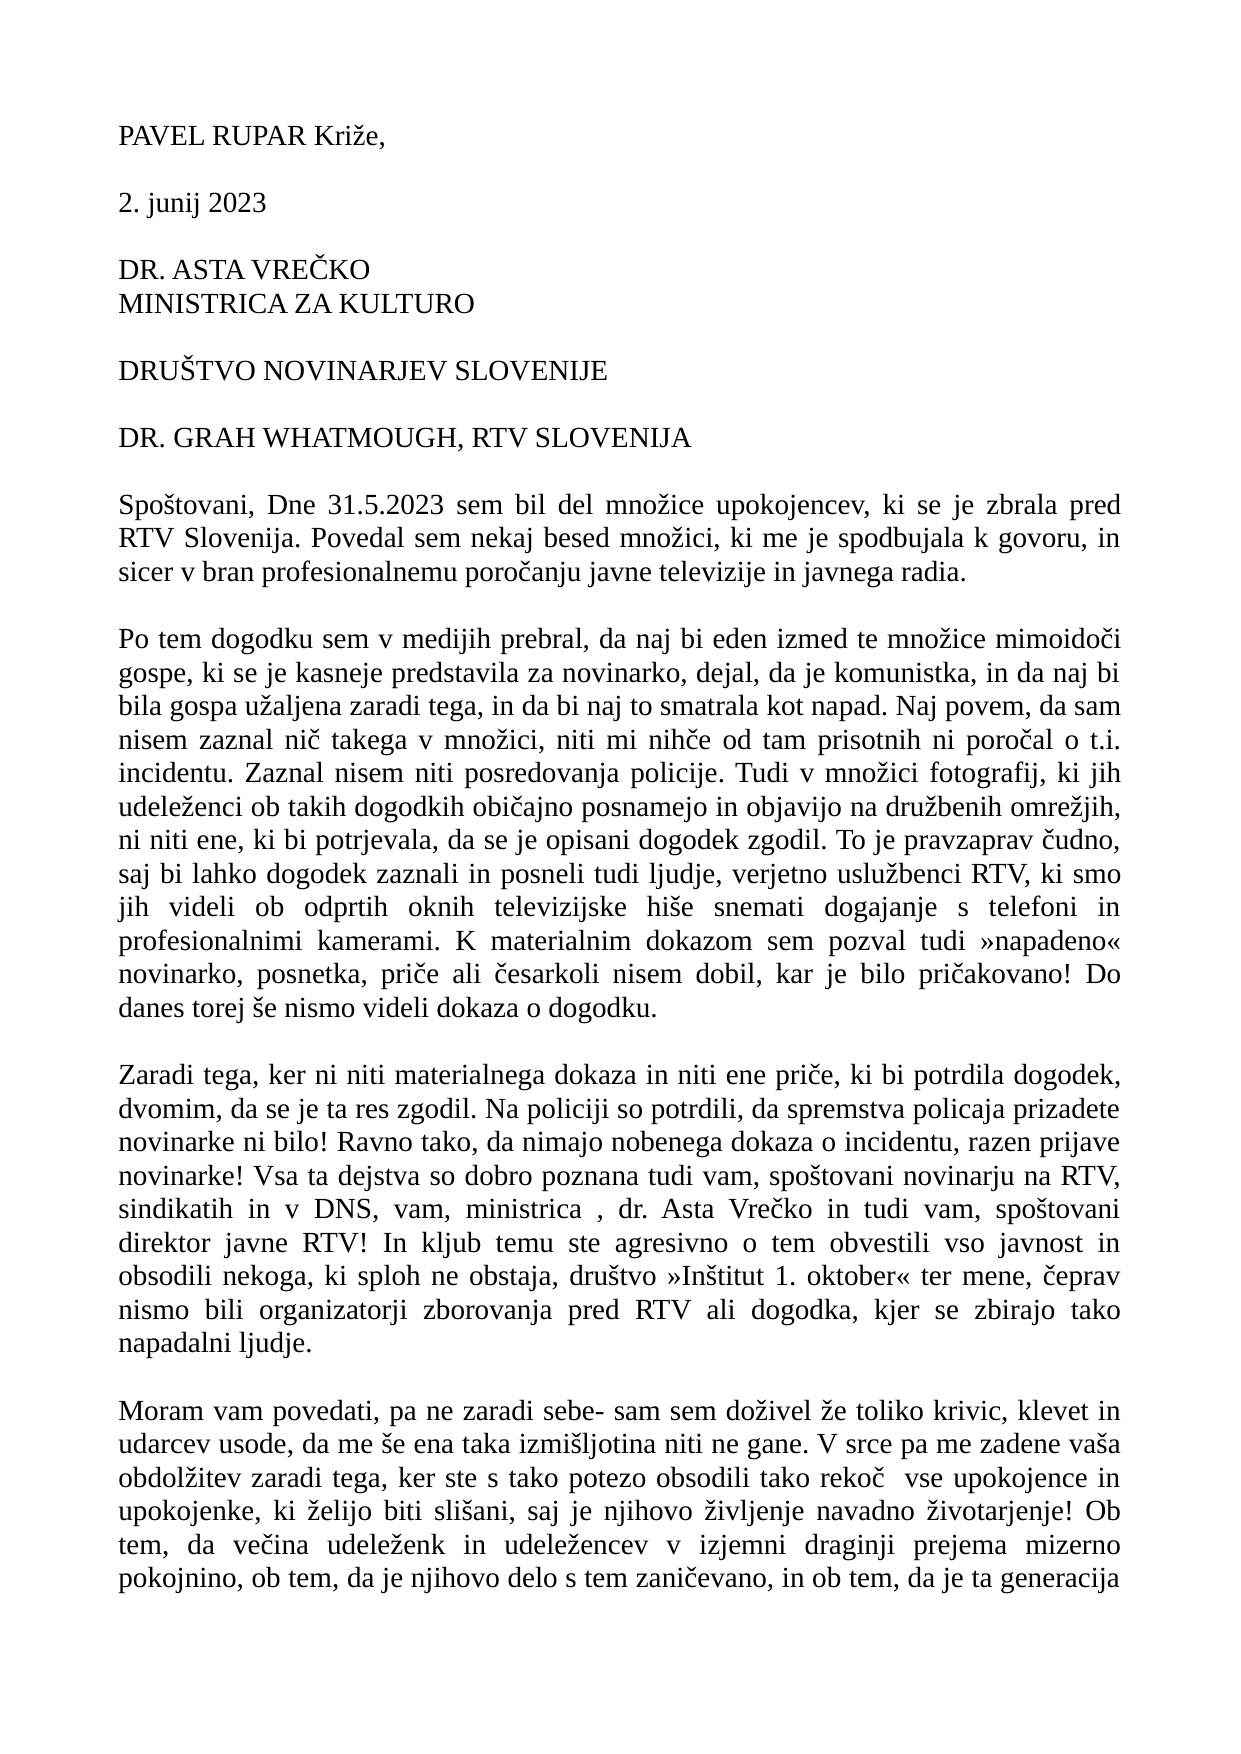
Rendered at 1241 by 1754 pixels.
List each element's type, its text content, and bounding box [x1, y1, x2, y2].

text Spoštovani, Dne 31.5.2023 sem bil del množice upokojencev, ki se je zbrala pred RTV Slovenija. Povedal sem nekaj besed množici, ki me je spodbujala k govoru, in sicer v bran profesionalnemu poročanju javne televizije in javnega radia. [118, 487, 1122, 588]
text DR. ASTA VREČKO [118, 252, 1122, 286]
text DRUŠTVO NOVINARJEV SLOVENIJE [118, 353, 1122, 386]
text Moram vam povedati, pa ne zaradi sebe- sam sem doživel že toliko krivic, klevet in udarcev usode, da me še ena taka izmišljotina niti ne gane. V srce pa me zadene vaša obdolžitev zaradi tega, ker ste s tako potezo obsodili tako rekoč vse upokojence in upokojenke, ki želijo biti slišani, saj je njihovo življenje navadno životarjenje! Ob tem, da večina udeleženk in udeležencev v izjemni draginji prejema mizerno pokojnino, ob tem, da je njihovo delo s tem zaničevano, in ob tem, da je ta generacija [118, 1393, 1122, 1594]
text PAVEL RUPAR Križe, [118, 118, 1122, 152]
text Po tem dogodku sem v medijih prebral, da naj bi eden izmed te množice mimoidoči gospe, ki se je kasneje predstavila za novinarko, dejal, da je komunistka, in da naj bi bila gospa užaljena zaradi tega, in da bi naj to smatrala kot napad. Naj povem, da sam nisem zaznal nič takega v množici, niti mi nihče od tam prisotnih ni poročal o t.i. incidentu. Zaznal nisem niti posredovanja policije. Tudi v množici fotografij, ki jih udeleženci ob takih dogodkih običajno posnamejo in objavijo na družbenih omrežjih, ni niti ene, ki bi potrjevala, da se je opisani dogodek zgodil. To je pravzaprav čudno, saj bi lahko dogodek zaznali in posneli tudi ljudje, verjetno uslužbenci RTV, ki smo jih videli ob odprtih oknih televizijske hiše snemati dogajanje s telefoni in profesionalnimi kamerami. K materialnim dokazom sem pozval tudi »napadeno« novinarko, posnetka, priče ali česarkoli nisem dobil, kar je bilo pričakovano! Do danes torej še nismo videli dokaza o dogodku. [118, 621, 1122, 1024]
text MINISTRICA ZA KULTURO [118, 286, 1122, 319]
text DR. GRAH WHATMOUGH, RTV SLOVENIJA [118, 420, 1122, 453]
text Zaradi tega, ker ni niti materialnega dokaza in niti ene priče, ki bi potrdila dogodek, dvomim, da se je ta res zgodil. Na policiji so potrdili, da spremstva policaja prizadete novinarke ni bilo! Ravno tako, da nimajo nobenega dokaza o incidentu, razen prijave novinarke! Vsa ta dejstva so dobro poznana tudi vam, spoštovani novinarju na RTV, sindikatih in v DNS, vam, ministrica , dr. Asta Vrečko in tudi vam, spoštovani direktor javne RTV! In kljub temu ste agresivno o tem obvestili vso javnost in obsodili nekoga, ki sploh ne obstaja, društvo »Inštitut 1. oktober« ter mene, čeprav nismo bili organizatorji zborovanja pred RTV ali dogodka, kjer se zbirajo tako napadalni ljudje. [118, 1057, 1122, 1359]
text 2. junij 2023 [118, 185, 1122, 219]
